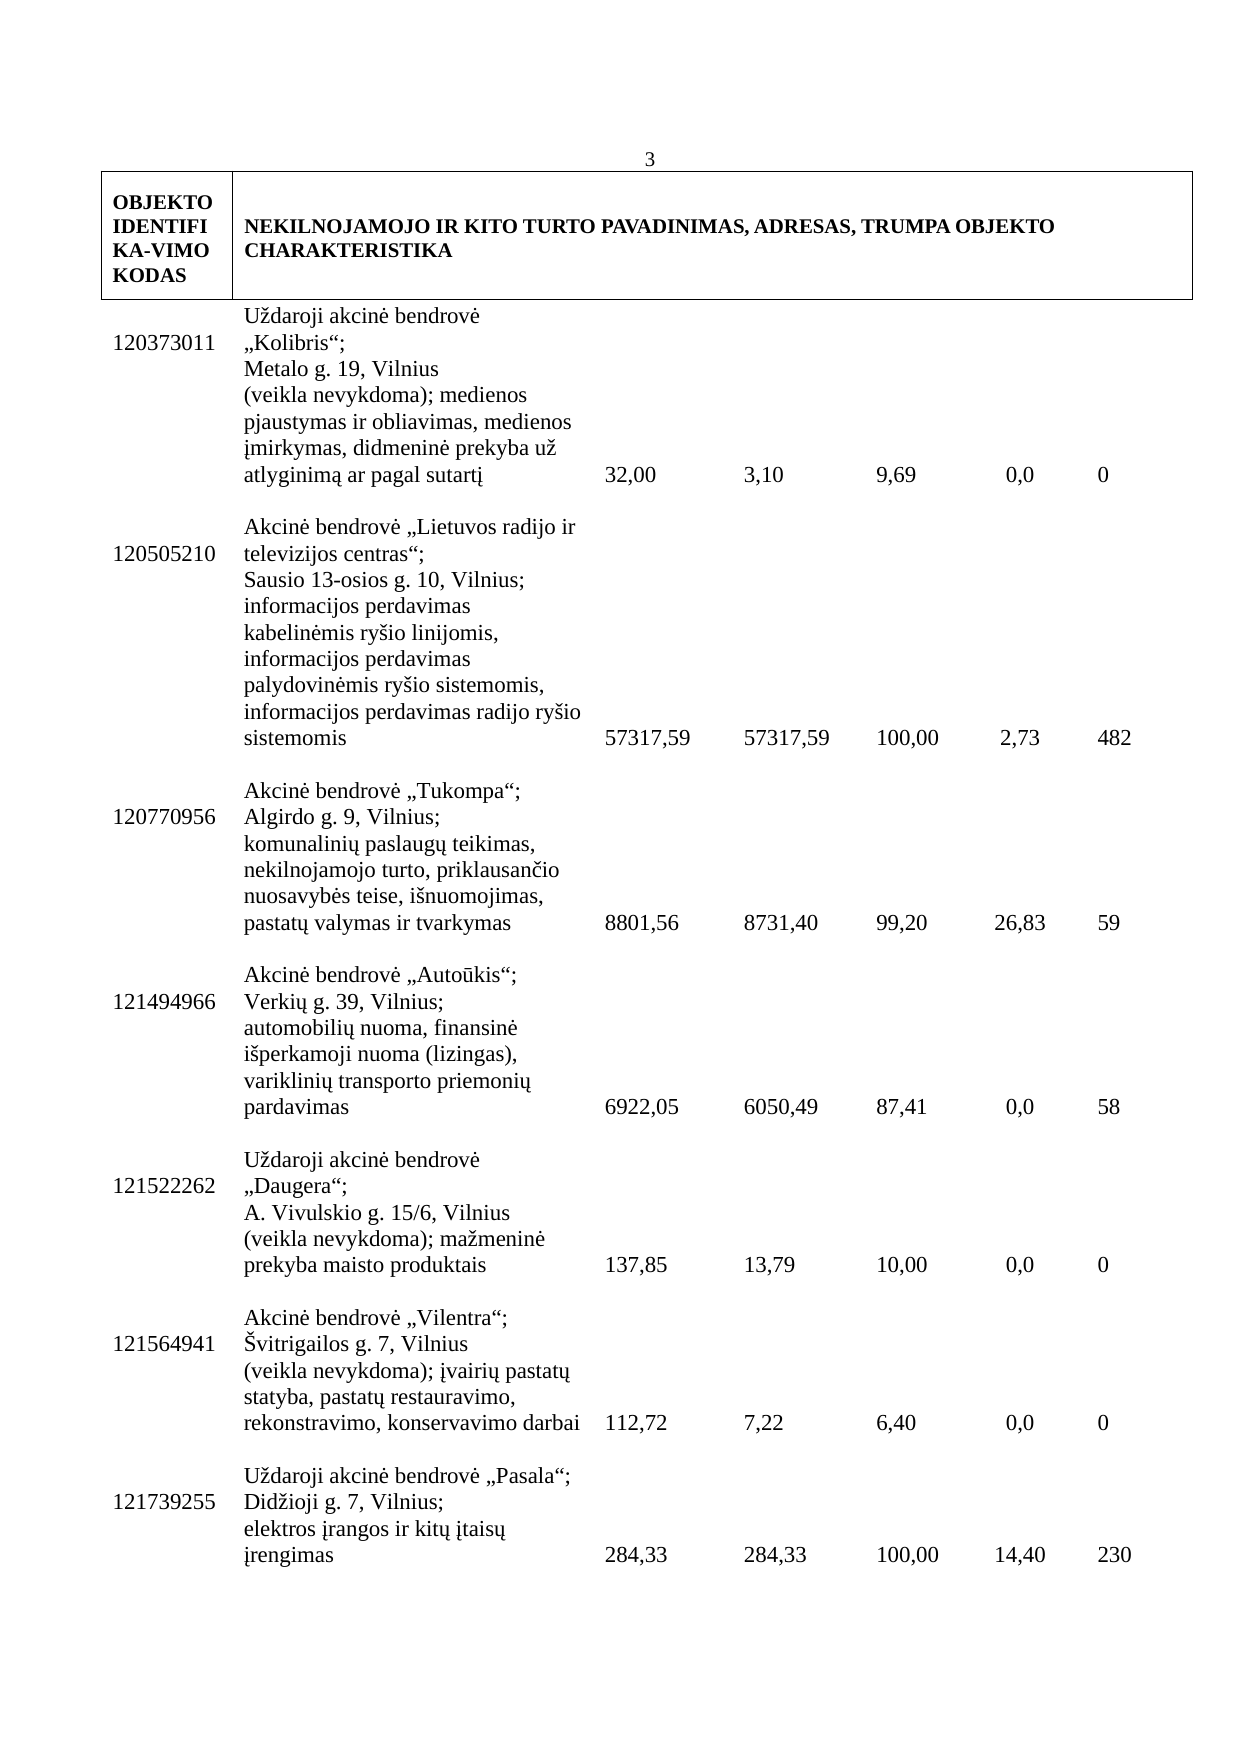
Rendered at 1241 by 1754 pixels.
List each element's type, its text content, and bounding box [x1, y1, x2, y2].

table_cell 100,00 [865, 513, 954, 751]
table_cell 120505210 [101, 513, 232, 751]
table_cell 121564941 [101, 1304, 232, 1436]
table_cell 284,33 [593, 1462, 732, 1567]
table_cell 121494966 [101, 961, 232, 1119]
table_cell 59 [1086, 777, 1186, 935]
table_cell [101, 487, 1186, 513]
table_cell 0 [1086, 303, 1186, 487]
table_cell 87,41 [865, 961, 954, 1119]
table_cell 58 [1086, 961, 1186, 1119]
table_cell 0,0 [954, 303, 1086, 487]
table_cell [101, 1436, 1186, 1462]
table_cell 6922,05 [593, 961, 732, 1119]
table_cell 284,33 [733, 1462, 865, 1567]
table_cell 57317,59 [593, 513, 732, 751]
table_cell 137,85 [593, 1146, 732, 1278]
table_cell 7,22 [733, 1304, 865, 1436]
table_cell Akcinė bendrovė „Vilentra“; Švitrigailos g. 7, Vilnius (veikla nevykdoma); įvairių pastatų statyba, pastatų restauravimo, rekonstravimo, konservavimo darbai [232, 1304, 593, 1436]
table_cell 14,40 [954, 1462, 1086, 1567]
table_cell 482 [1086, 513, 1186, 751]
table_cell 26,83 [954, 777, 1086, 935]
table_cell [101, 935, 1186, 961]
table_cell 8801,56 [593, 777, 732, 935]
table_cell [101, 1120, 1186, 1146]
table_cell Akcinė bendrovė „Tukompa“; Algirdo g. 9, Vilnius; komunalinių paslaugų teikimas, nekilnojamojo turto, priklausančio nuosavybės teise, išnuomojimas, pastatų valymas ir tvarkymas [232, 777, 593, 935]
table_cell 6050,49 [733, 961, 865, 1119]
table_cell Uždaroji akcinė bendrovė „Pasala“; Didžioji g. 7, Vilnius; elektros įrangos ir kitų įtaisų įrengimas [232, 1462, 593, 1567]
table_cell 3,10 [733, 303, 865, 487]
table_cell 121739255 [101, 1462, 232, 1567]
table_cell [101, 1568, 1186, 1594]
table_cell 0,0 [954, 1146, 1086, 1278]
table_cell 100,00 [865, 1462, 954, 1567]
table_cell 112,72 [593, 1304, 732, 1436]
table_cell [101, 1278, 1186, 1304]
table_cell 121522262 [101, 1146, 232, 1278]
table_cell 0,0 [954, 1304, 1086, 1436]
table_cell 0,0 [954, 961, 1086, 1119]
table_cell 120770956 [101, 777, 232, 935]
table_cell 6,40 [865, 1304, 954, 1436]
table_cell Uždaroji akcinė bendrovė „Daugera“; A. Vivulskio g. 15/6, Vilnius (veikla nevykdoma); mažmeninė prekyba maisto produktais [232, 1146, 593, 1278]
table_cell Akcinė bendrovė „Autoūkis“; Verkių g. 39, Vilnius; automobilių nuoma, finansinė išperkamoji nuoma (lizingas), variklinių transporto priemonių pardavimas [232, 961, 593, 1119]
table_cell 120373011 [101, 303, 232, 487]
table_cell 230 [1086, 1462, 1186, 1567]
table_cell 9,69 [865, 303, 954, 487]
table_cell 10,00 [865, 1146, 954, 1278]
table_cell 8731,40 [733, 777, 865, 935]
table_cell 2,73 [954, 513, 1086, 751]
table_cell Akcinė bendrovė „Lietuvos radijo ir televizijos centras“; Sausio 13-osios g. 10, Vilnius; informacijos perdavimas kabelinėmis ryšio linijomis, informacijos perdavimas palydovinėmis ryšio sistemomis, informacijos perdavimas radijo ryšio sistemomis [232, 513, 593, 751]
table_cell [101, 751, 1186, 777]
table_cell 0 [1086, 1304, 1186, 1436]
table_cell 99,20 [865, 777, 954, 935]
table_cell 32,00 [593, 303, 732, 487]
table_cell 0 [1086, 1146, 1186, 1278]
table_cell 13,79 [733, 1146, 865, 1278]
table_cell Uždaroji akcinė bendrovė „Kolibris“; Metalo g. 19, Vilnius (veikla nevykdoma); medienos pjaustymas ir obliavimas, medienos įmirkymas, didmeninė prekyba už atlyginimą ar pagal sutartį [232, 303, 593, 487]
table_cell 57317,59 [733, 513, 865, 751]
